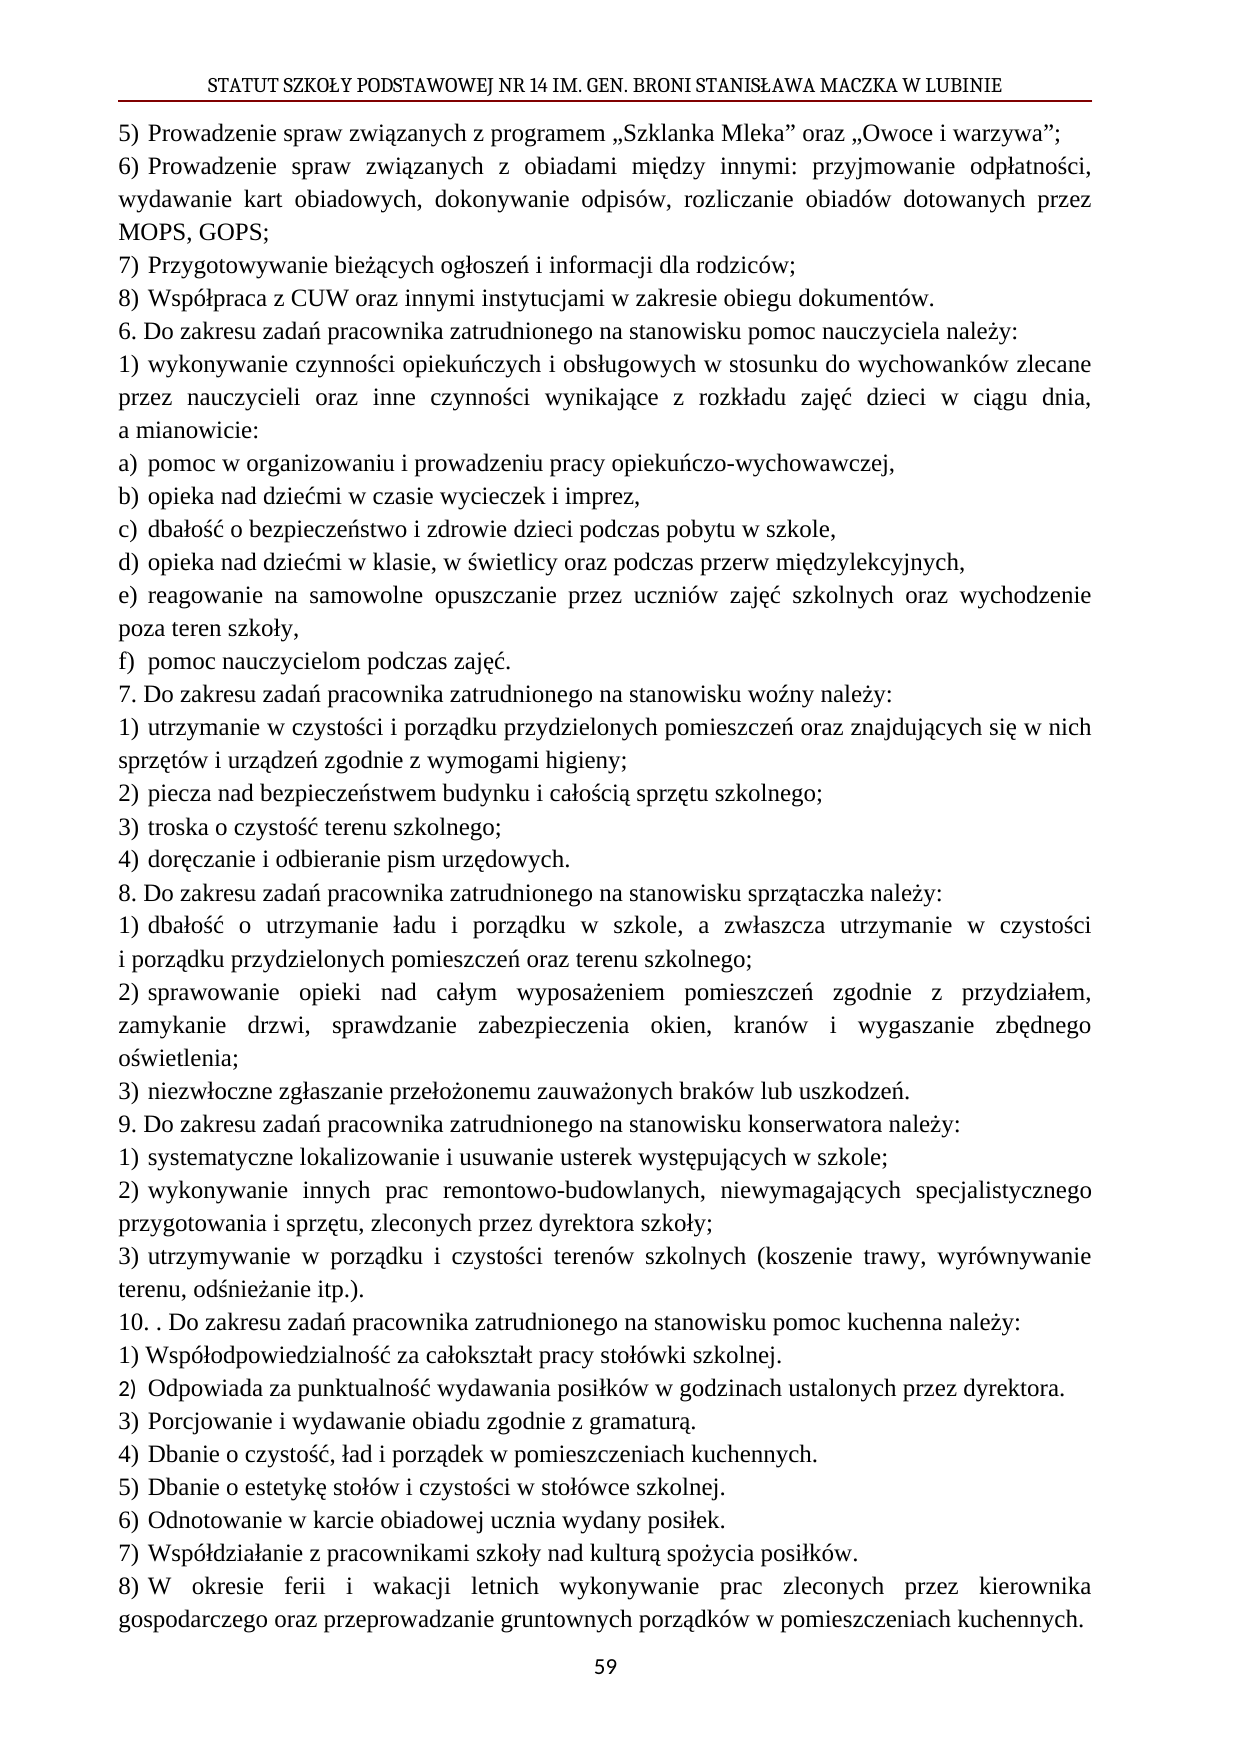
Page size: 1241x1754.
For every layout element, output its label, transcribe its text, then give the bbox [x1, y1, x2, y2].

text 1) Współodpowiedzialność za całokształt pracy stołówki szkolnej. [118, 1340, 1092, 1369]
list dbałość o bezpieczeństwo i zdrowie dzieci podczas pobytu w szkole, [118, 514, 1092, 543]
list pomoc w organizowaniu i prowadzeniu pracy opiekuńczo-wychowawczej, [118, 448, 1092, 477]
list wykonywanie innych prac remontowo-budowlanych, niewymagających specjalistycznego przygotowania i sprzętu, zleconych przez dyrektora szkoły; [118, 1175, 1092, 1237]
list wykonywanie czynności opiekuńczych i obsługowych w stosunku do wychowanków zlecane przez nauczycieli oraz inne czynności wynikające z rozkładu zajęć dzieci w ciągu dnia, a mianowicie: [118, 349, 1092, 444]
list piecza nad bezpieczeństwem budynku i całością sprzętu szkolnego; [118, 778, 1092, 807]
text 6. Do zakresu zadań pracownika zatrudnionego na stanowisku pomoc nauczyciela należy: [118, 316, 1092, 345]
list Odnotowanie w karcie obiadowej ucznia wydany posiłek. [118, 1505, 1092, 1534]
list Dbanie o estetykę stołów i czystości w stołówce szkolnej. [118, 1472, 1092, 1501]
list doręczanie i odbieranie pism urzędowych. [118, 844, 1092, 873]
list niezwłoczne zgłaszanie przełożonemu zauważonych braków lub uszkodzeń. [118, 1076, 1092, 1104]
list dbałość o utrzymanie ładu i porządku w szkole, a zwłaszcza utrzymanie w czystości i porządku przydzielonych pomieszczeń oraz terenu szkolnego; [118, 911, 1092, 972]
list Współdziałanie z pracownikami szkoły nad kulturą spożycia posiłków. [118, 1538, 1092, 1567]
list pomoc nauczycielom podczas zajęć. [118, 646, 1092, 675]
list sprawowanie opieki nad całym wyposażeniem pomieszczeń zgodnie z przydziałem, zamykanie drzwi, sprawdzanie zabezpieczenia okien, kranów i wygaszanie zbędnego oświetlenia; [118, 977, 1092, 1071]
list opieka nad dziećmi w czasie wycieczek i imprez, [118, 481, 1092, 510]
text 10. . Do zakresu zadań pracownika zatrudnionego na stanowisku pomoc kuchenna należy: [118, 1307, 1092, 1336]
list utrzymywanie w porządku i czystości terenów szkolnych (koszenie trawy, wyrównywanie terenu, odśnieżanie itp.). [118, 1241, 1092, 1303]
list Odpowiada za punktualność wydawania posiłków w godzinach ustalonych przez dyrektora. [118, 1373, 1092, 1402]
list reagowanie na samowolne opuszczanie przez uczniów zajęć szkolnych oraz wychodzenie poza teren szkoły, [118, 580, 1092, 642]
list W okresie ferii i wakacji letnich wykonywanie prac zleconych przez kierownika gospodarczego oraz przeprowadzanie gruntownych porządków w pomieszczeniach kuchennych. [118, 1571, 1092, 1633]
list systematyczne lokalizowanie i usuwanie usterek występujących w szkole; [118, 1142, 1092, 1171]
list Prowadzenie spraw związanych z programem „Szklanka Mleka” oraz „Owoce i warzywa”; [118, 118, 1092, 147]
list Przygotowywanie bieżących ogłoszeń i informacji dla rodziców; [118, 250, 1092, 279]
list opieka nad dziećmi w klasie, w świetlicy oraz podczas przerw międzylekcyjnych, [118, 547, 1092, 576]
list Porcjowanie i wydawanie obiadu zgodnie z gramaturą. [118, 1406, 1092, 1435]
list troska o czystość terenu szkolnego; [118, 812, 1092, 840]
list utrzymanie w czystości i porządku przydzielonych pomieszczeń oraz znajdujących się w nich sprzętów i urządzeń zgodnie z wymogami higieny; [118, 712, 1092, 774]
list Współpraca z CUW oraz innymi instytucjami w zakresie obiegu dokumentów. [118, 283, 1092, 312]
list Prowadzenie spraw związanych z obiadami między innymi: przyjmowanie odpłatności, wydawanie kart obiadowych, dokonywanie odpisów, rozliczanie obiadów dotowanych przez MOPS, GOPS; [118, 151, 1092, 246]
text 8. Do zakresu zadań pracownika zatrudnionego na stanowisku sprzątaczka należy: [118, 878, 1092, 906]
list Dbanie o czystość, ład i porządek w pomieszczeniach kuchennych. [118, 1439, 1092, 1468]
text 9. Do zakresu zadań pracownika zatrudnionego na stanowisku konserwatora należy: [118, 1109, 1092, 1137]
text 7. Do zakresu zadań pracownika zatrudnionego na stanowisku woźny należy: [118, 679, 1092, 708]
